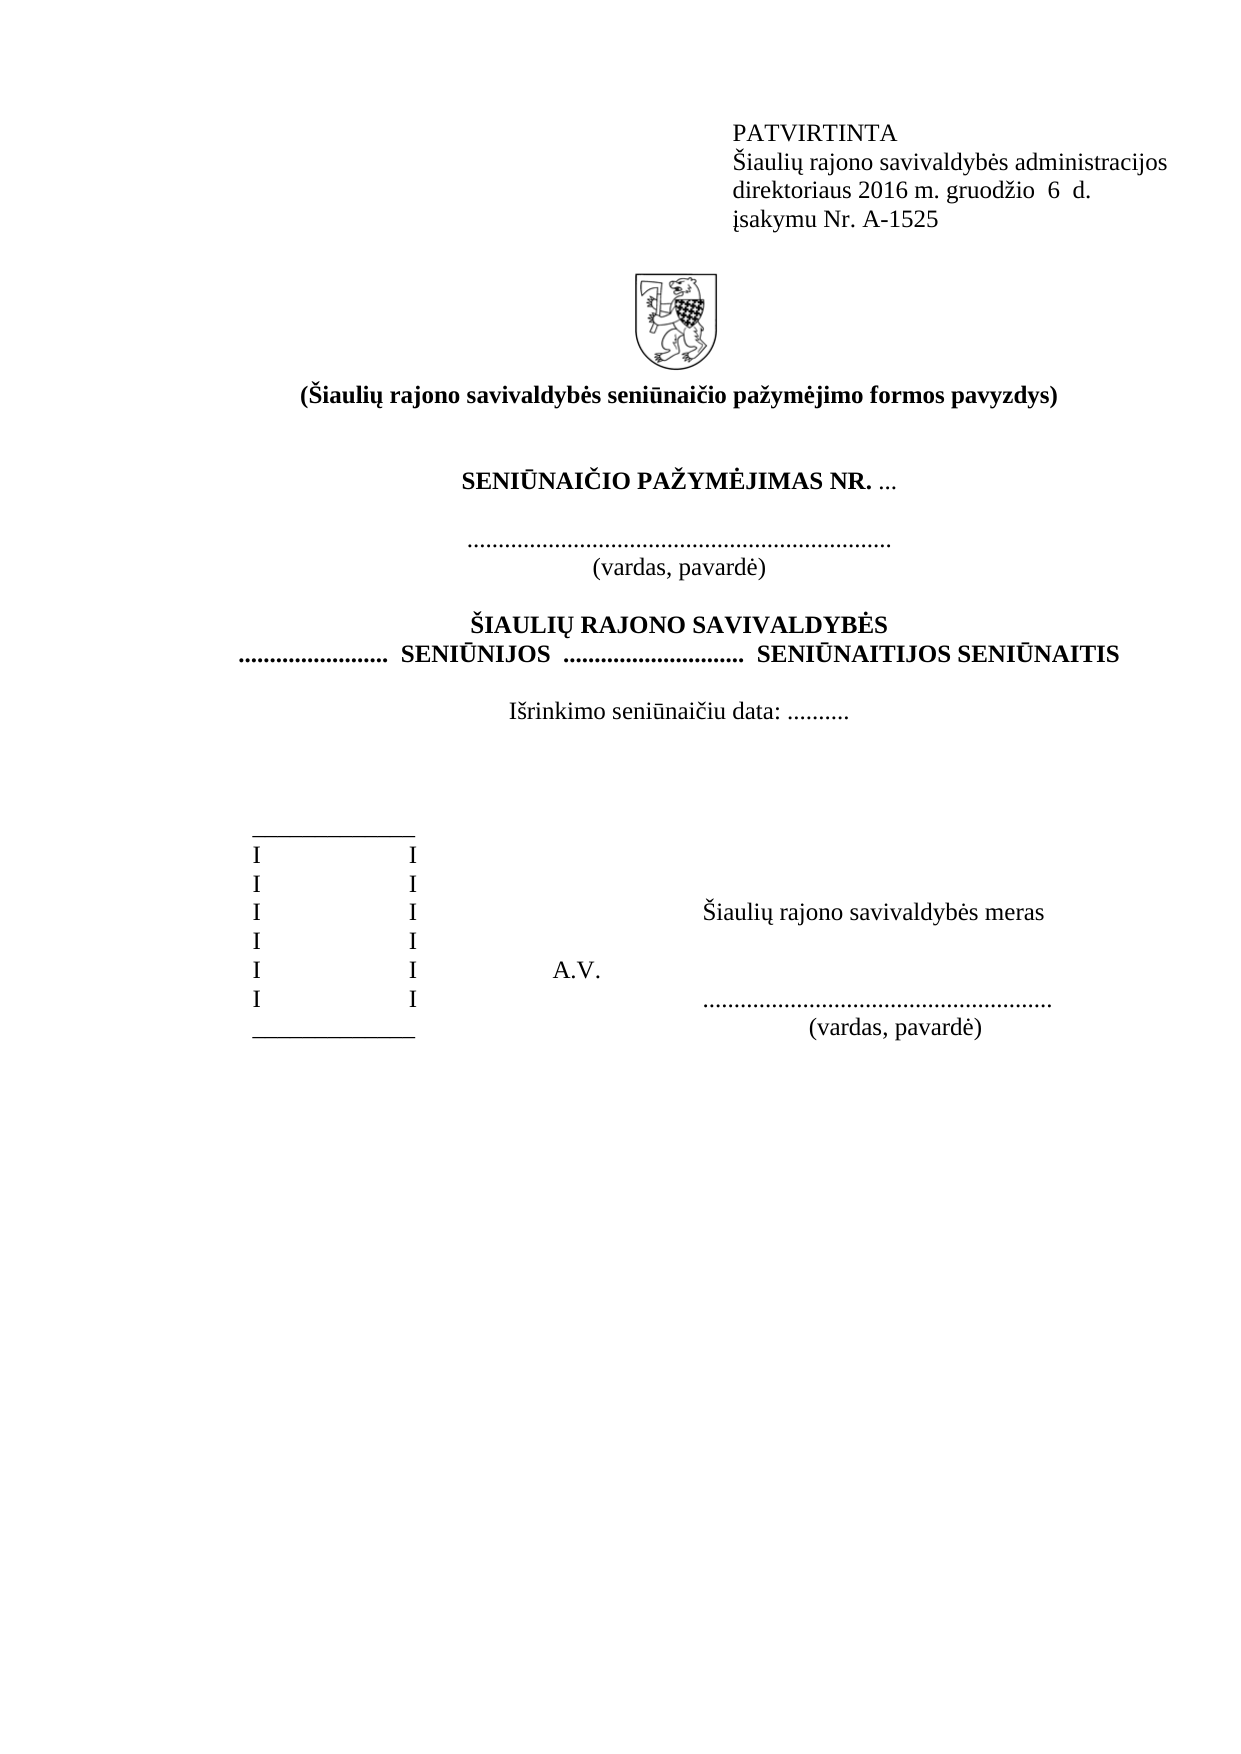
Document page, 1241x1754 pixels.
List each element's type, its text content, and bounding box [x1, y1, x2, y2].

text įsakymu Nr. A-1525 [672, 204, 1181, 233]
text ŠIAULIŲ RAJONO SAVIVALDYBĖS [177, 610, 1181, 639]
text I I [177, 869, 1181, 897]
text I I [177, 926, 1181, 955]
text I I ........................................................ [177, 984, 1181, 1012]
text (Šiaulių rajono savivaldybės seniūnaičio pažymėjimo formos pavyzdys) [177, 380, 1181, 409]
text .................................................................... [177, 524, 1181, 552]
text Šiaulių rajono savivaldybės administracijos [732, 147, 1181, 176]
text I I [177, 840, 1181, 869]
text _____________ (vardas, pavardė) [177, 1012, 1181, 1041]
text (vardas, pavardė) [177, 552, 1181, 581]
text Išrinkimo seniūnaičiu data: .......... [177, 696, 1181, 725]
text _____________ [177, 811, 1181, 840]
text PATVIRTINTA [657, 118, 1181, 147]
text direktoriaus 2016 m. gruodžio 6 d. [687, 176, 1181, 204]
text I I Šiaulių rajono savivaldybės meras [177, 897, 1181, 926]
text I I A.V. [177, 955, 1181, 984]
text SENIŪNAIČIO PAŽYMĖJIMAS NR. ... [177, 466, 1181, 495]
text ........................ SENIŪNIJOS ............................. SENIŪNAITIJOS SENIŪNAITIS [177, 639, 1181, 667]
